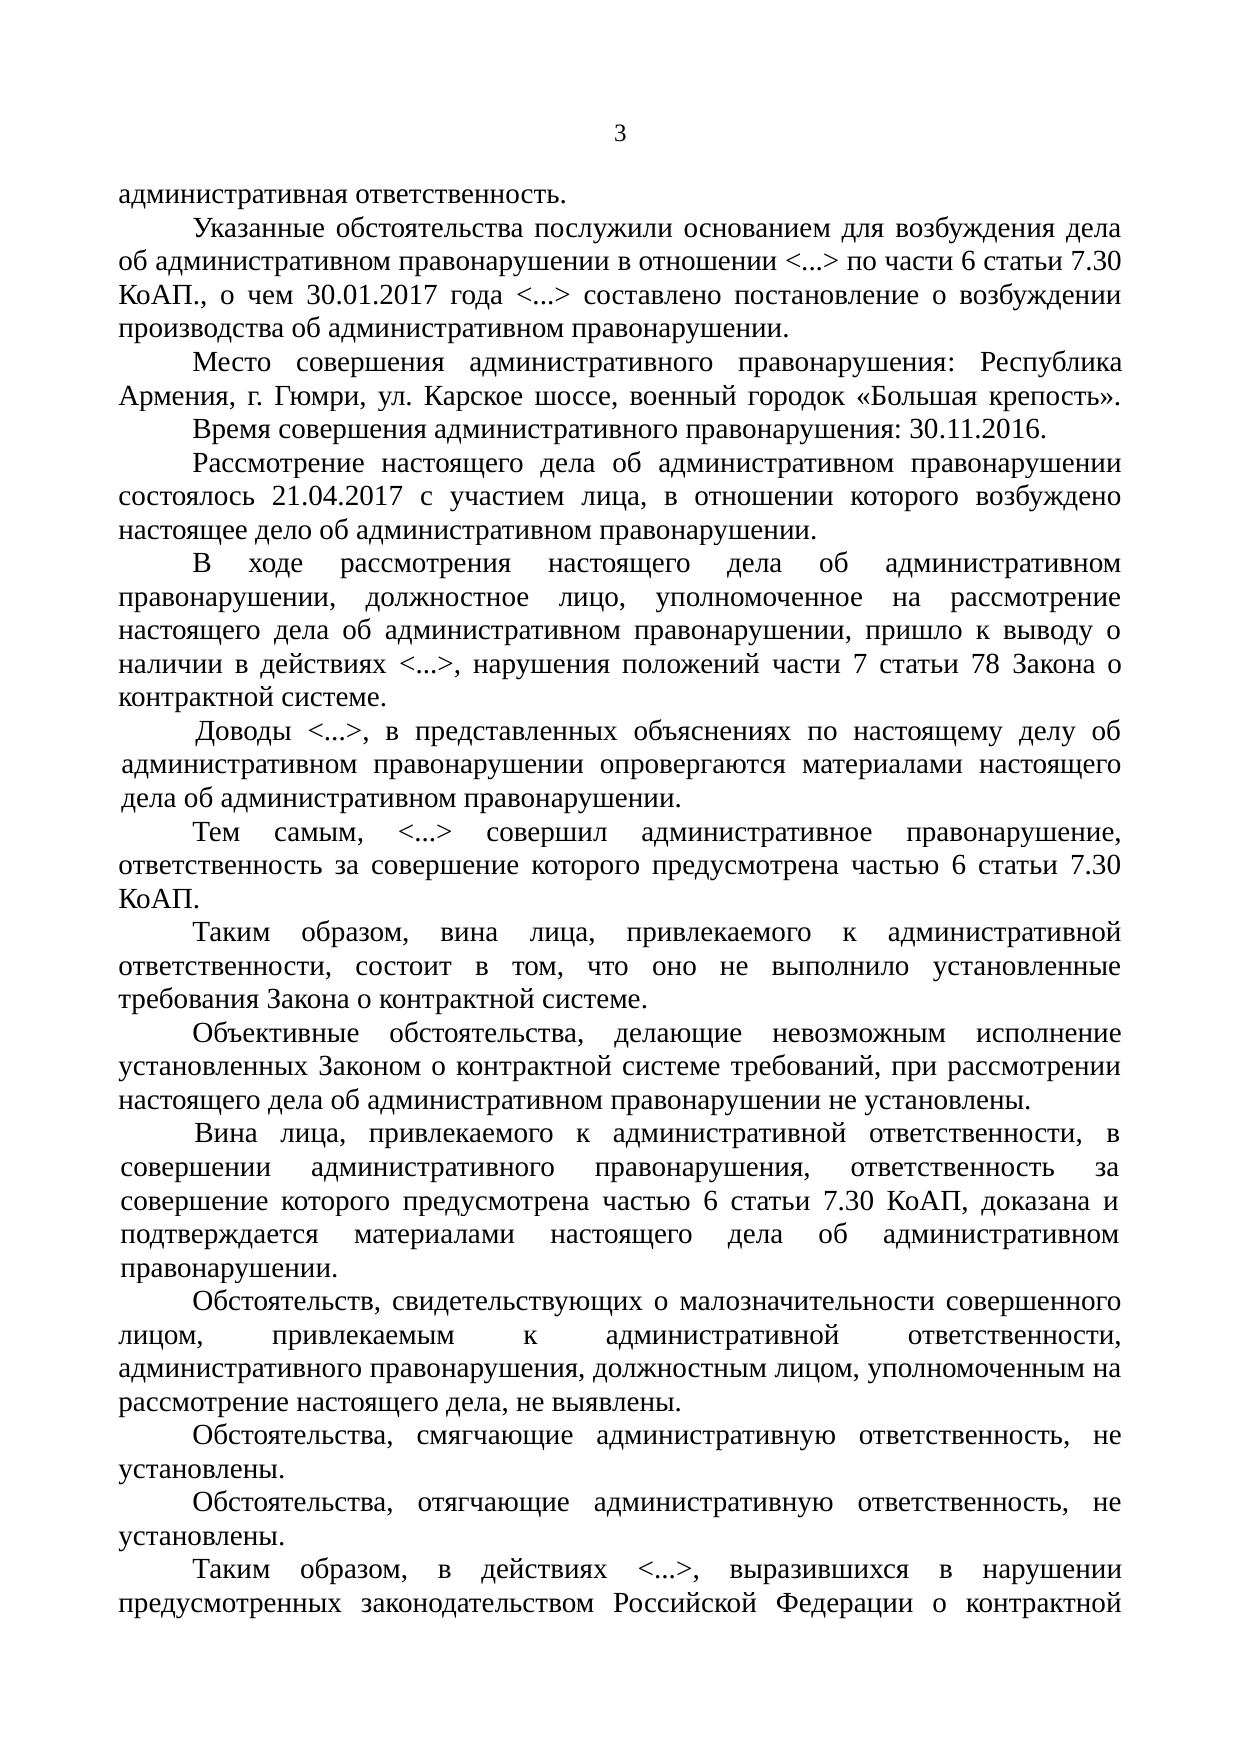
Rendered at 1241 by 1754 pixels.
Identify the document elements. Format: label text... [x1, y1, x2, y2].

text Таким образом, вина лица, привлекаемого к административной ответственности, состоит в том, что оно не выполнило установленные требования Закона о контрактной системе. [118, 914, 1122, 1015]
text Тем самым, <...> совершил административное правонарушение, ответственность за совершение которого предусмотрена частью 6 статьи 7.30 КоАП. [118, 814, 1122, 914]
text Таким образом, в действиях <...>, выразившихся в нарушении предусмотренных законодательством Российской Федерации о контрактной [118, 1552, 1122, 1619]
text Место совершения административного правонарушения: Республика Армения, г. Гюмри, ул. Карское шоссе, военный городок «Большая крепость». Время совершения административного правонарушения: 30.11.2016. [118, 344, 1122, 445]
text Объективные обстоятельства, делающие невозможным исполнение установленных Законом о контрактной системе требований, при рассмотрении настоящего дела об административном правонарушении не установлены. [118, 1015, 1122, 1116]
text Обстоятельств, свидетельствующих о малозначительности совершенного лицом, привлекаемым к административной ответственности, административного правонарушения, должностным лицом, уполномоченным на рассмотрение настоящего дела, не выявлены. [118, 1283, 1122, 1417]
text Обстоятельства, смягчающие административную ответственность, не установлены. [118, 1417, 1122, 1484]
text Вина лица, привлекаемого к административной ответственности, в совершении административного правонарушения, ответственность за совершение которого предусмотрена частью 6 статьи 7.30 КоАП, доказана и подтверждается материалами настоящего дела об административном правонарушении. [120, 1116, 1120, 1283]
text административная ответственность. [118, 176, 1122, 210]
text Доводы <...>, в представленных объяснениях по настоящему делу об административном правонарушении опровергаются материалами настоящего дела об административном правонарушении. [121, 713, 1122, 814]
text Рассмотрение настоящего дела об административном правонарушении состоялось 21.04.2017 c участием лица, в отношении которого возбуждено настоящее дело об административном правонарушении. [118, 445, 1122, 545]
text Указанные обстоятельства послужили основанием для возбуждения дела об административном правонарушении в отношении <...> по части 6 статьи 7.30 КоАП., о чем 30.01.2017 года <...> составлено постановление о возбуждении производства об административном правонарушении. [118, 210, 1122, 344]
text В ходе рассмотрения настоящего дела об административном правонарушении, должностное лицо, уполномоченное на рассмотрение настоящего дела об административном правонарушении, пришло к выводу о наличии в действиях <...>, нарушения положений части 7 статьи 78 Закона о контрактной системе. [118, 545, 1122, 713]
text Обстоятельства, отягчающие административную ответственность, не установлены. [118, 1484, 1122, 1552]
